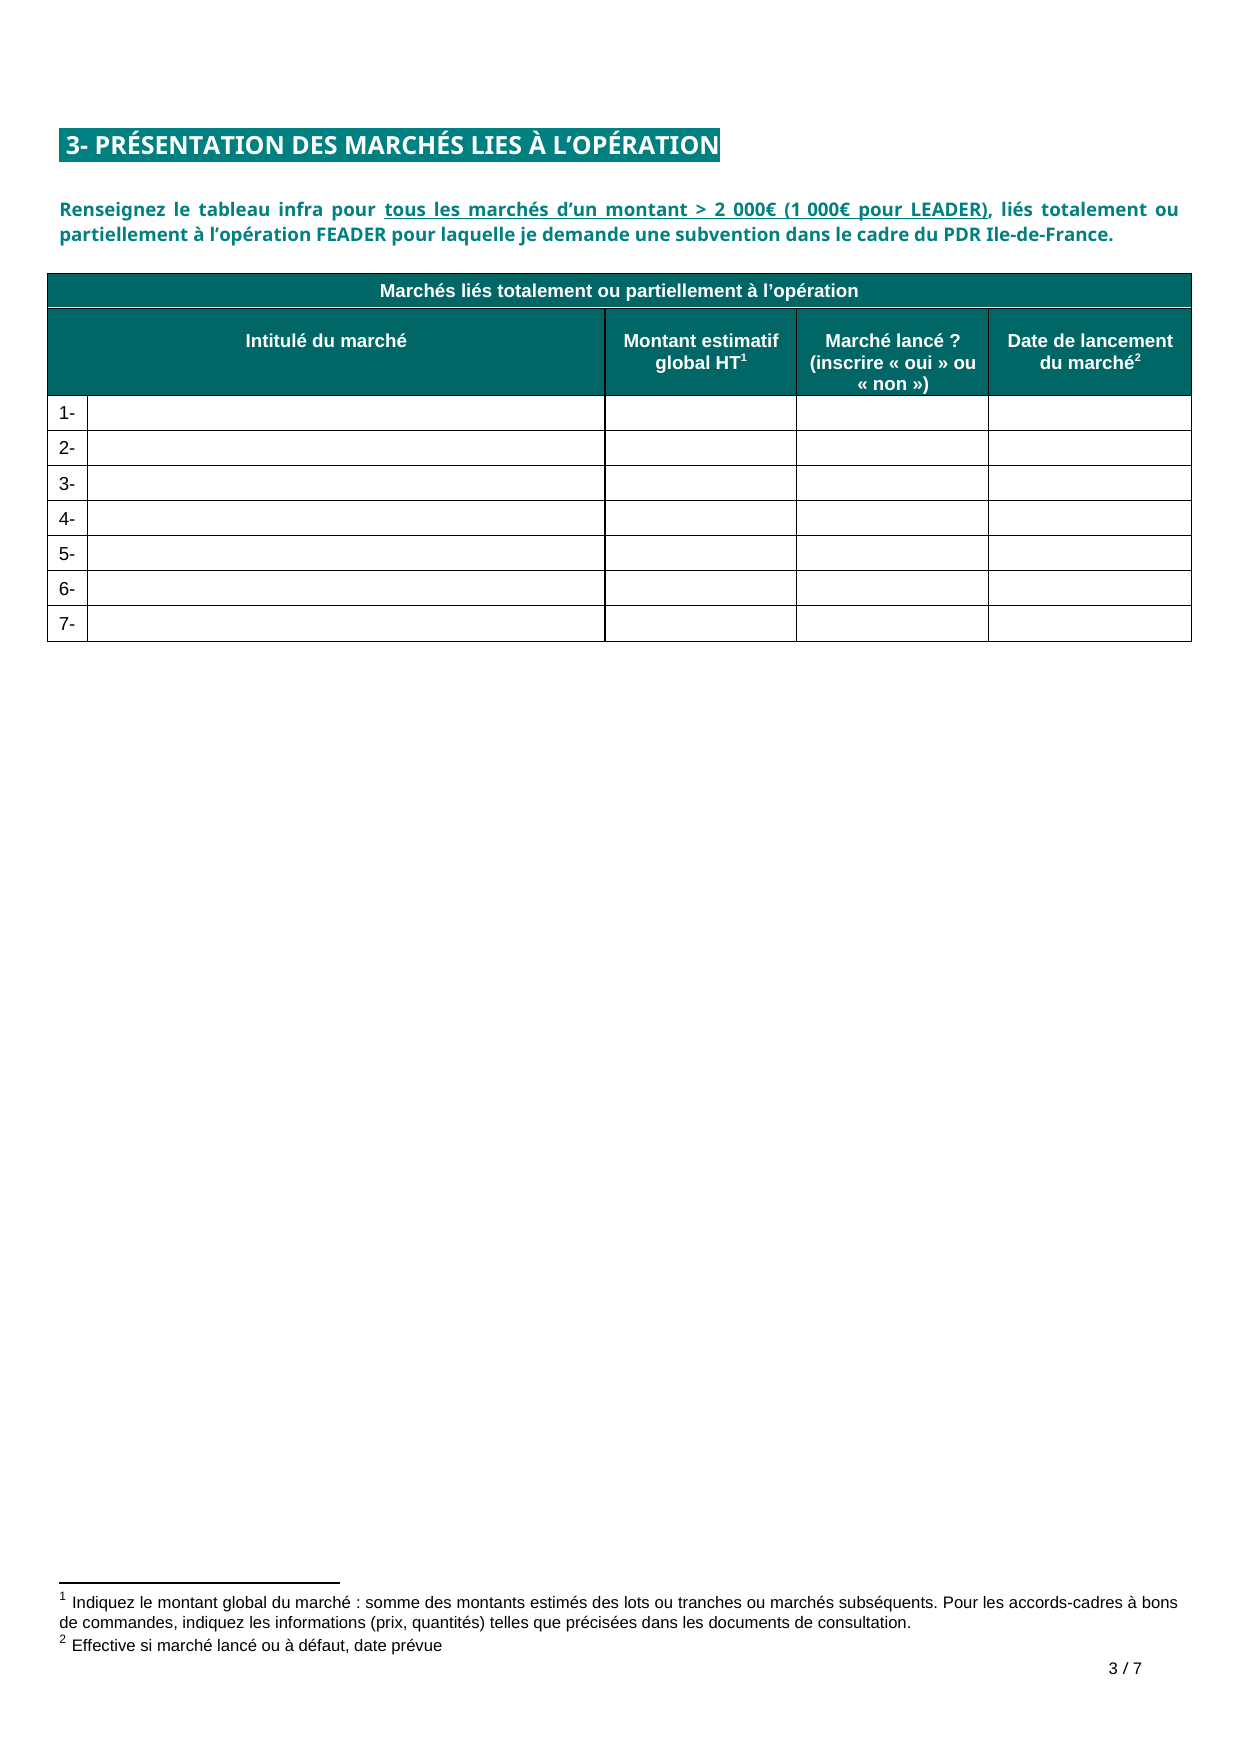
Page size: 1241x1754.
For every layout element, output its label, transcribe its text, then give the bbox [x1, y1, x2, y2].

table_cell [989, 571, 1191, 605]
table_cell [88, 431, 604, 465]
table_cell 5- [48, 536, 87, 570]
table_cell [797, 466, 988, 500]
table_cell [88, 536, 604, 570]
table_cell [797, 431, 988, 465]
table_cell [88, 466, 604, 500]
table_cell [88, 606, 604, 641]
table_cell [606, 466, 796, 500]
table_cell [88, 396, 604, 430]
text 3- Présentation des Marchés lies à L’opération [59, 128, 1179, 162]
table_cell [88, 501, 604, 535]
table_cell [606, 571, 796, 605]
table_cell Intitulé du marché [48, 309, 604, 395]
table_cell [797, 396, 988, 430]
table_cell [989, 536, 1191, 570]
table_cell [797, 536, 988, 570]
table_cell 4- [48, 501, 87, 535]
table_cell 3- [48, 466, 87, 500]
table_cell [606, 501, 796, 535]
table_cell [989, 466, 1191, 500]
table_header Marchés liés totalement ou partiellement à l’opération [48, 274, 1191, 307]
table_cell 6- [48, 571, 87, 605]
table_cell [88, 571, 604, 605]
table_cell [606, 536, 796, 570]
table_cell [606, 431, 796, 465]
table_cell 1- [48, 396, 87, 430]
table_cell Montant estimatif global HT [606, 309, 796, 395]
table_cell [797, 501, 988, 535]
table_cell 7- [48, 606, 87, 641]
table_cell [989, 431, 1191, 465]
table_cell [606, 396, 796, 430]
table_cell Marché lancé ? (inscrire « oui » ou « non ») [797, 309, 988, 395]
table_cell Date de lancement du marché [989, 309, 1191, 395]
table_cell 2- [48, 431, 87, 465]
table_cell [989, 606, 1191, 641]
table_cell [797, 606, 988, 641]
text Renseignez le tableau infra pour tous les marchés d’un montant > 2 000€ (1 000€ pour LEADER), liés totalement ou partiellement à l’opération FEADER pour laquelle je demande une subvention dans le cadre du PDR Ile-de-France. [59, 196, 1179, 247]
table_cell [989, 501, 1191, 535]
table_cell [797, 571, 988, 605]
table_cell [606, 606, 796, 641]
table_cell [989, 396, 1191, 430]
